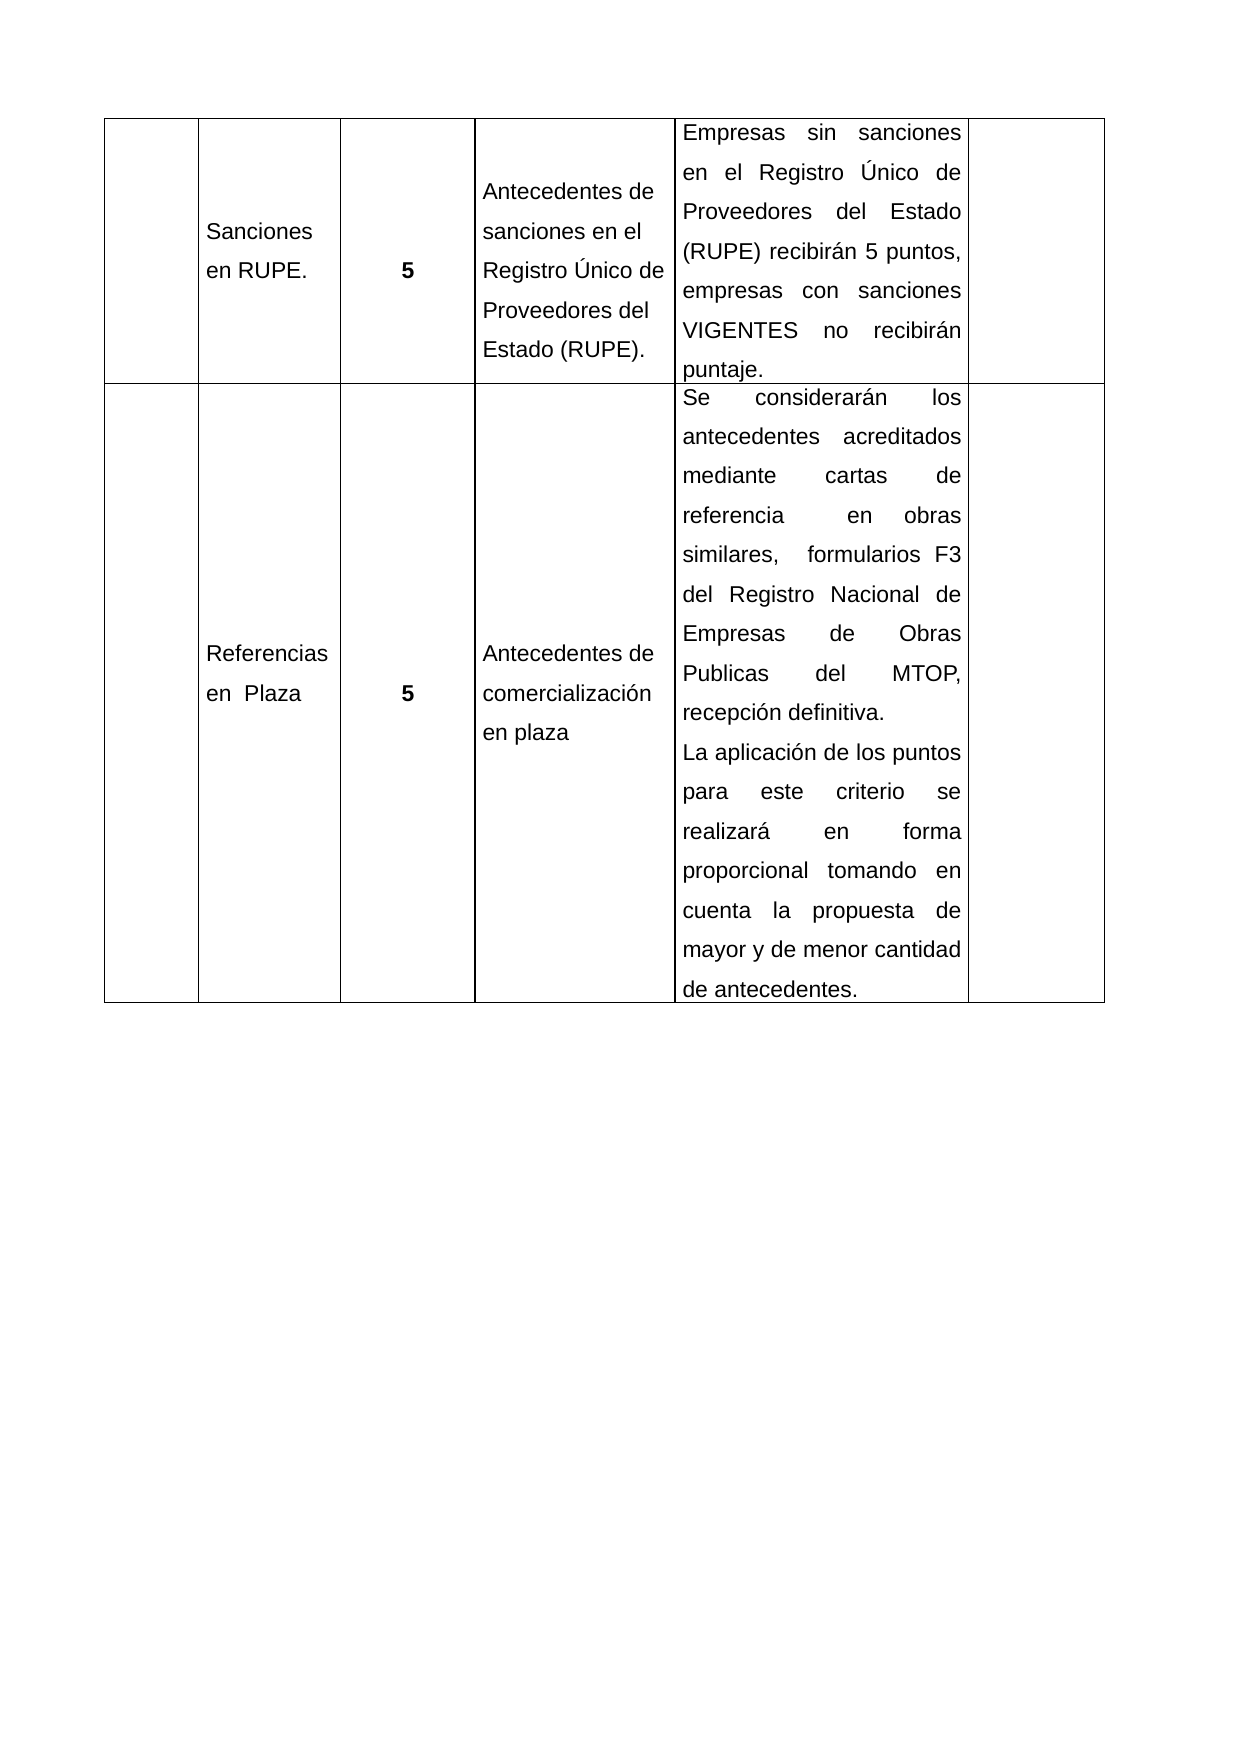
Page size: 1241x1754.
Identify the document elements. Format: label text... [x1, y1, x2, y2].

table_cell 5 [341, 119, 474, 382]
table_cell [105, 119, 198, 382]
table_cell Antecedentes de sanciones en el Registro Único de Proveedores del Estado (RUPE). [476, 119, 674, 382]
table_cell [969, 119, 1104, 382]
table_cell Antecedentes de comercialización en plaza [476, 384, 674, 1002]
table_cell Se considerarán los antecedentes acreditados mediante cartas de referencia en obras similares, formularios F3 del Registro Nacional de Empresas de Obras Publicas del MTOP, recepción definitiva. La aplicación de los puntos para este criterio se realizará en forma proporcional tomando en cuenta la propuesta de mayor y de menor cantidad de antecedentes. [676, 384, 968, 1002]
table_cell [969, 384, 1104, 1002]
table_cell Empresas sin sanciones en el Registro Único de Proveedores del Estado (RUPE) recibirán 5 puntos, empresas con sanciones VIGENTES no recibirán puntaje. [676, 119, 968, 382]
table_cell Referencias en Plaza [199, 384, 340, 1002]
table_cell Sanciones en RUPE. [199, 119, 340, 382]
table_cell 5 [341, 384, 474, 1002]
table_cell [105, 384, 198, 1002]
